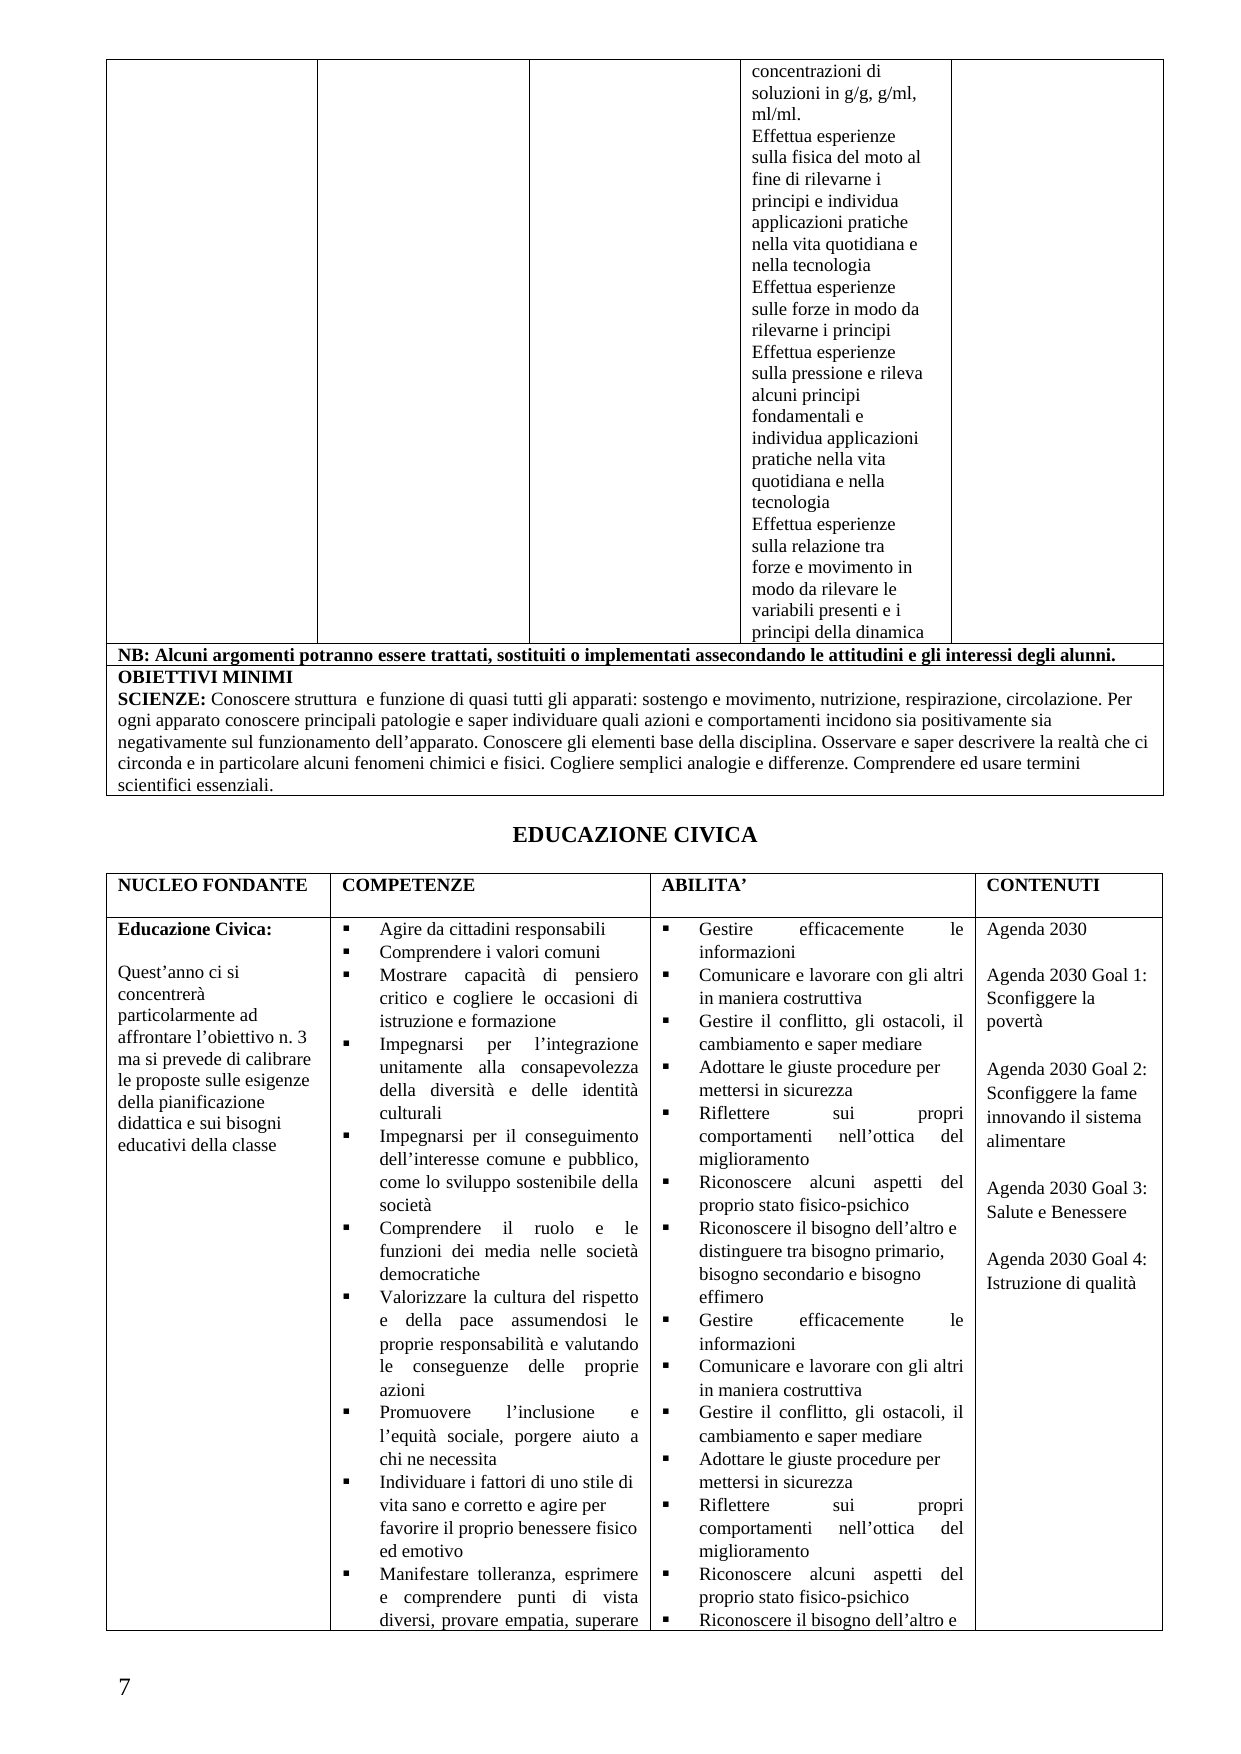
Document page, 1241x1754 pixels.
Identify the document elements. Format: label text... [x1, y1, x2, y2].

subtitle EDUCAZIONE CIVICA [118, 821, 1152, 848]
table_header NUCLEO FONDANTE [107, 874, 330, 917]
table_cell NB: Alcuni argomenti potranno essere trattati, sostituiti o implementati assecondando le attitudini e gli interessi degli alunni. [107, 644, 1163, 665]
table_cell Educazione Civica: Quest’anno ci si concentrerà particolarmente ad affrontare l’obiettivo n. 3 ma si prevede di calibrare le proposte sulle esigenze della pianificazione didattica e sui bisogni educativi della classe [107, 918, 330, 1630]
table_cell [107, 60, 317, 642]
table_header CONTENUTI [976, 874, 1162, 917]
table_cell [318, 60, 529, 642]
table_cell OBIETTIVI MINIMI SCIENZE: Conoscere struttura e funzione di quasi tutti gli apparati: sostengo e movimento, nutrizione, respirazione, circolazione. Per ogni apparato conoscere principali patologie e saper individuare quali azioni e comportamenti incidono sia positivamente sia negativamente sul funzionamento dell’apparato. Conoscere gli elementi base della disciplina. Osservare e saper descrivere la realtà che ci circonda e in particolare alcuni fenomeni chimici e fisici. Cogliere semplici analogie e differenze. Comprendere ed usare termini scientifici essenziali. [107, 666, 1163, 795]
table_header ABILITA’ [651, 874, 975, 917]
table_cell Agenda 2030 Agenda 2030 Goal 1: Sconfiggere la povertà Agenda 2030 Goal 2: Sconfiggere la fame innovando il sistema alimentare Agenda 2030 Goal 3: Salute e Benessere Agenda 2030 Goal 4: Istruzione di qualità [976, 918, 1162, 1630]
table_cell [530, 60, 740, 642]
table_cell Agire da cittadini responsabili Comprendere i valori comuni Mostrare capacità di pensiero critico e cogliere le occasioni di istruzione e formazione Impegnarsi per l’integrazione unitamente alla consapevolezza della diversità e delle identità culturali Impegnarsi per il conseguimento dell’interesse comune e pubblico, come lo sviluppo sostenibile della società Comprendere il ruolo e le funzioni dei media nelle società democratiche Valorizzare la cultura del rispetto e della pace assumendosi le proprie responsabilità e valutando le conseguenze delle proprie azioni Promuovere l’inclusione e l’equità sociale, porgere aiuto a chi ne necessita Individuare i fattori di uno stile di vita sano e corretto e agire per favorire il proprio benessere fisico ed emotivo Manifestare tolleranza, esprimere e comprendere punti di vista diversi, provare empatia, superare i pregiudizi Sviluppare resilienza e fiducia per perseguire e conseguire obiettivi per la propria crescita personale, culturale, civica e sociale Acquisire la consapevolezza che diritti e doveri contribuiscono allo sviluppo qualitativo della convivenza civile Acquisire comportamenti finalizzati alla tutela e alla conservazione dell’ambiente Contribuire attivamente alla costruzione di una società sostenibile [331, 918, 650, 1630]
table_cell concentrazioni di soluzioni in g/g, g/ml, ml/ml. Effettua esperienze sulla fisica del moto al fine di rilevarne i principi e individua applicazioni pratiche nella vita quotidiana e nella tecnologia Effettua esperienze sulle forze in modo da rilevarne i principi Effettua esperienze sulla pressione e rileva alcuni principi fondamentali e individua applicazioni pratiche nella vita quotidiana e nella tecnologia Effettua esperienze sulla relazione tra forze e movimento in modo da rilevare le variabili presenti e i principi della dinamica [741, 60, 951, 642]
table_cell Gestire efficacemente le informazioni Comunicare e lavorare con gli altri in maniera costruttiva Gestire il conflitto, gli ostacoli, il cambiamento e saper mediare Adottare le giuste procedure per mettersi in sicurezza Riflettere sui propri comportamenti nell’ottica del miglioramento Riconoscere alcuni aspetti del proprio stato fisico-psichico Riconoscere il bisogno dell’altro e distinguere tra bisogno primario, bisogno secondario e bisogno effimero Gestire efficacemente le informazioni Comunicare e lavorare con gli altri in maniera costruttiva Gestire il conflitto, gli ostacoli, il cambiamento e saper mediare Adottare le giuste procedure per mettersi in sicurezza Riflettere sui propri comportamenti nell’ottica del miglioramento Riconoscere alcuni aspetti del proprio stato fisico-psichico Riconoscere il bisogno dell’altro e [651, 918, 975, 1630]
table_cell [952, 60, 1163, 642]
table_header COMPETENZE [331, 874, 650, 917]
